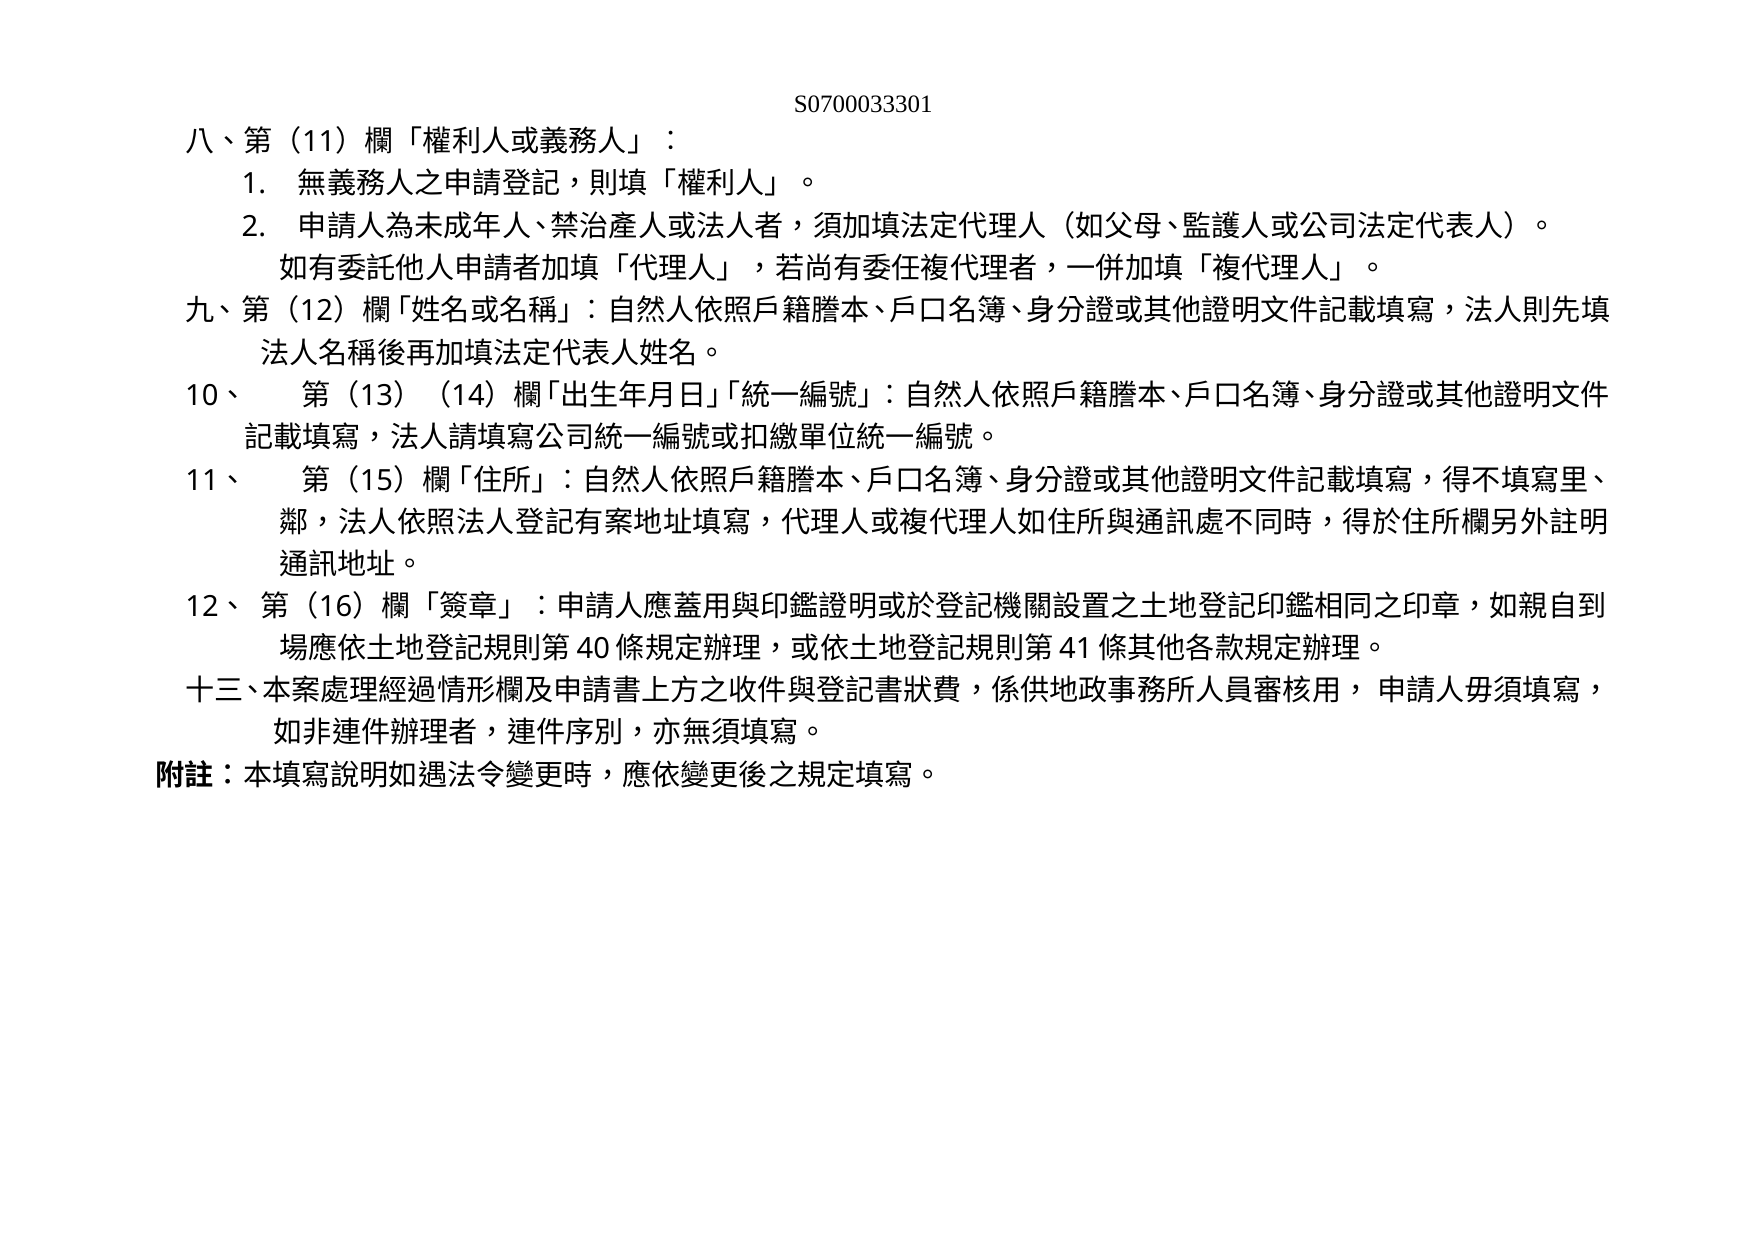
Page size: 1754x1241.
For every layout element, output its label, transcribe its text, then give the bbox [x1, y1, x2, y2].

text 九、 第（12）欄「姓名或名稱」︰自然人依照戶籍謄本、戶口名簿、身分證或其他證明文件記載填寫，法人則先填法人名稱後再加填法定代表人姓名。 [185, 287, 1610, 372]
list 第（15）欄「住所」︰自然人依照戶籍謄本、戶口名簿、身分證或其他證明文件記載填寫，得不填寫里、鄰，法人依照法人登記有案地址填寫，代理人或複代理人如住所與通訊處不同時，得於住所欄另外註明通訊地址。 [185, 456, 1610, 583]
list 第（16）欄「簽章」︰申請人應蓋用與印鑑證明或於登記機關設置之土地登記印鑑相同之印章，如親自到場應依土地登記規則第40條規定辦理，或依土地登記規則第41條其他各款規定辦理。 [185, 583, 1610, 667]
list 第（13）（14）欄「出生年月日」「統一編號」︰自然人依照戶籍謄本、戶口名簿、身分證或其他證明文件記載填寫，法人請填寫公司統一編號或扣繳單位統一編號。 [185, 372, 1610, 456]
text 十三、本案處理經過情形欄及申請書上方之收件與登記書狀費，係供地政事務所人員審核用， 申請人毋須填寫，如非連件辦理者，連件序別，亦無須填寫。 [185, 667, 1610, 751]
text 附註︰本填寫說明如遇法令變更時，應依變更後之規定填寫。 [148, 751, 1551, 793]
list 申請人為未成年人、禁治產人或法人者，須加填法定代理人（如父母、監護人或公司法定代表人）。如有委託他人申請者加填「代理人」，若尚有委任複代理者，一併加填「複代理人」。 [241, 202, 1551, 287]
list 無義務人之申請登記，則填「權利人」。 [241, 160, 1551, 202]
text 八、第（11）欄「權利人或義務人」︰ [185, 117, 1551, 160]
